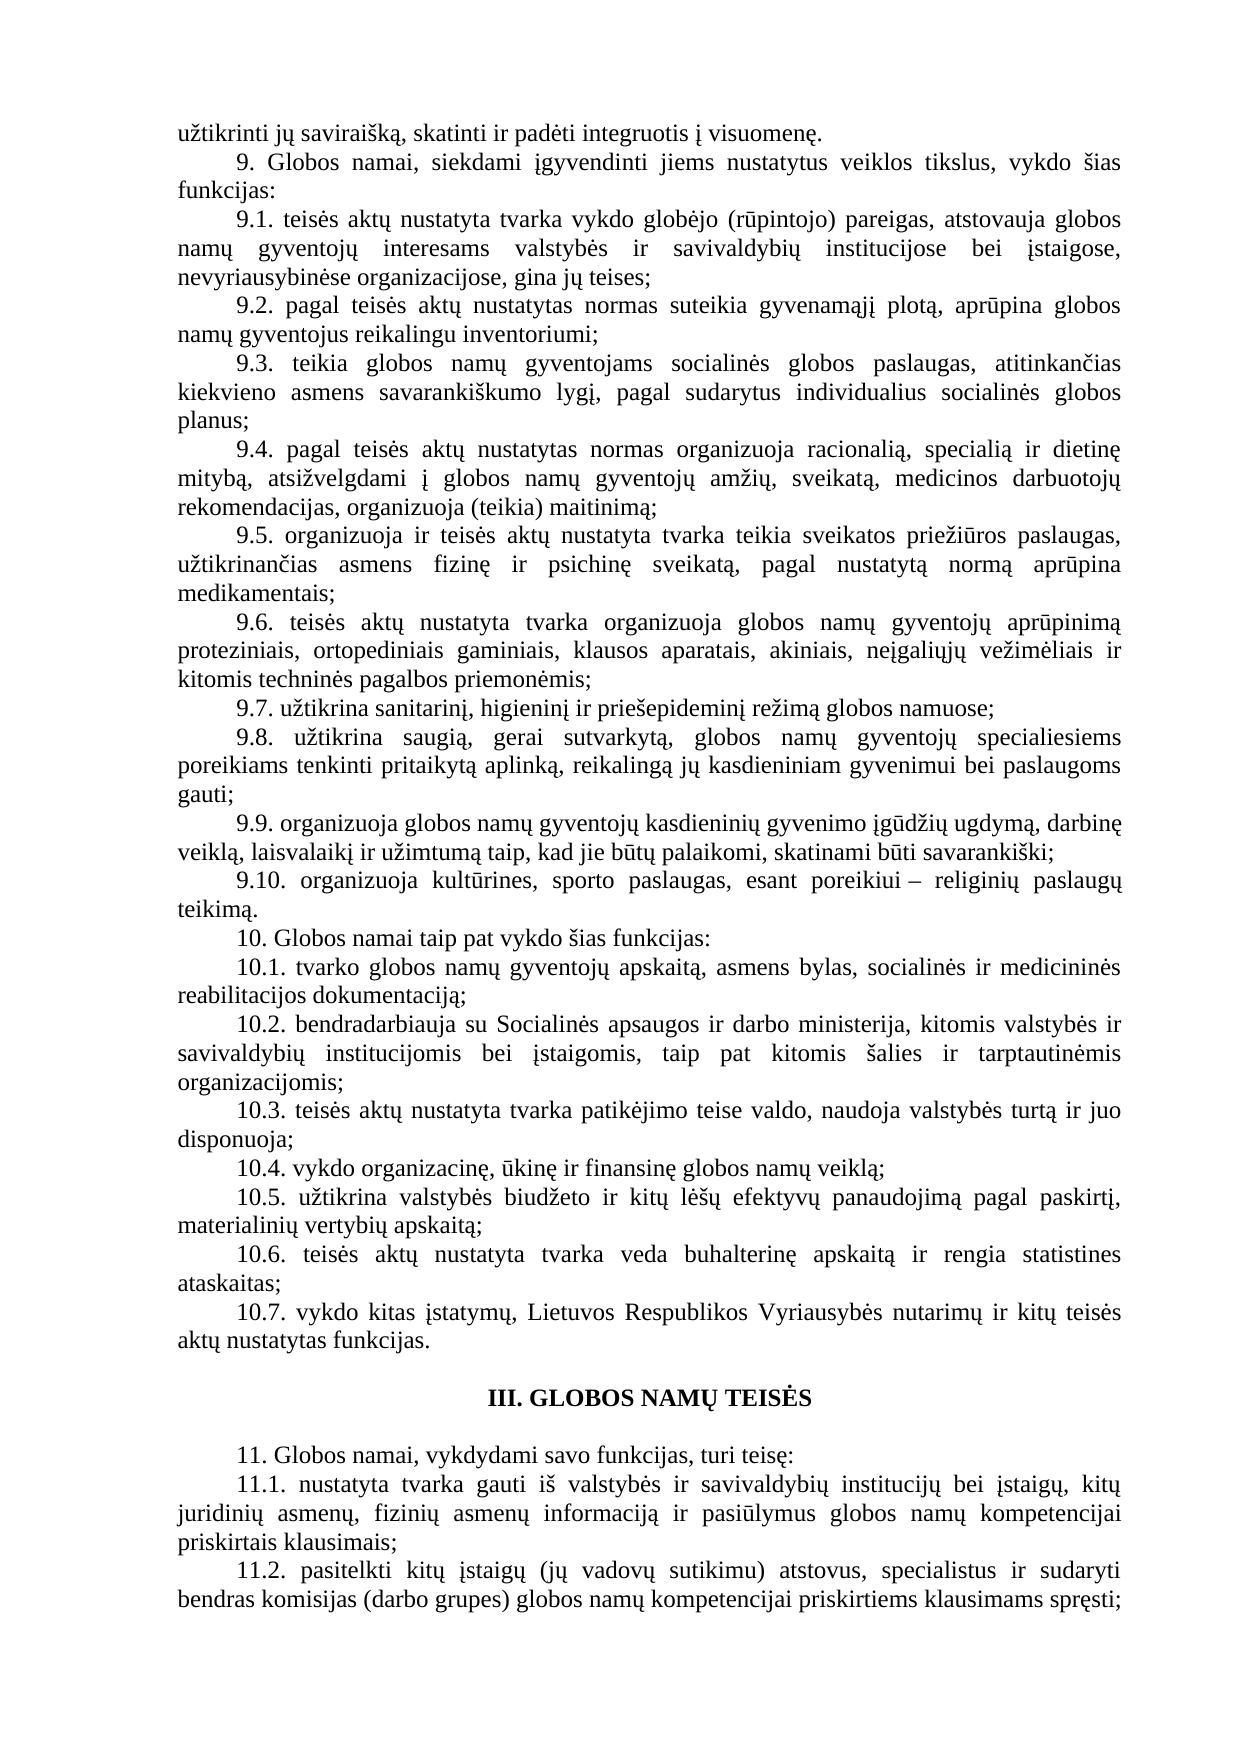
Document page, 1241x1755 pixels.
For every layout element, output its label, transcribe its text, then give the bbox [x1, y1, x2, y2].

text 9.4. pagal teisės aktų nustatytas normas organizuoja racionalią, specialią ir dietinę mitybą, atsižvelgdami į globos namų gyventojų amžių, sveikatą, medicinos darbuotojų rekomendacijas, organizuoja (teikia) maitinimą; [177, 434, 1122, 521]
text III. GLOBOS NAMŲ TEISĖS [177, 1383, 1122, 1412]
text 10.1. tvarko globos namų gyventojų apskaitą, asmens bylas, socialinės ir medicininės reabilitacijos dokumentaciją; [177, 952, 1122, 1009]
text 10.5. užtikrina valstybės biudžeto ir kitų lėšų efektyvų panaudojimą pagal paskirtį, materialinių vertybių apskaitą; [177, 1182, 1122, 1239]
text 10.3. teisės aktų nustatyta tvarka patikėjimo teise valdo, naudoja valstybės turtą ir juo disponuoja; [177, 1096, 1122, 1153]
text 9.5. organizuoja ir teisės aktų nustatyta tvarka teikia sveikatos priežiūros paslaugas, užtikrinančias asmens fizinę ir psichinę sveikatą, pagal nustatytą normą aprūpina medikamentais; [177, 521, 1122, 607]
text 9.9. organizuoja globos namų gyventojų kasdieninių gyvenimo įgūdžių ugdymą, darbinę veiklą, laisvalaikį ir užimtumą taip, kad jie būtų palaikomi, skatinami būti savarankiški; [177, 808, 1122, 866]
text 9.3. teikia globos namų gyventojams socialinės globos paslaugas, atitinkančias kiekvieno asmens savarankiškumo lygį, pagal sudarytus individualius socialinės globos planus; [177, 348, 1122, 434]
text 9.2. pagal teisės aktų nustatytas normas suteikia gyvenamąjį plotą, aprūpina globos namų gyventojus reikalingu inventoriumi; [177, 291, 1122, 348]
text 10.7. vykdo kitas įstatymų, Lietuvos Respublikos Vyriausybės nutarimų ir kitų teisės aktų nustatytas funkcijas. [177, 1297, 1122, 1354]
text 9.10. organizuoja kultūrines, sporto paslaugas, esant poreikiui – religinių paslaugų teikimą. [177, 866, 1122, 923]
text 9. Globos namai, siekdami įgyvendinti jiems nustatytus veiklos tikslus, vykdo šias funkcijas: [177, 147, 1122, 204]
text 10.6. teisės aktų nustatyta tvarka veda buhalterinę apskaitą ir rengia statistines ataskaitas; [177, 1239, 1122, 1297]
text 11.2. pasitelkti kitų įstaigų (jų vadovų sutikimu) atstovus, specialistus ir sudaryti bendras komisijas (darbo grupes) globos namų kompetencijai priskirtiems klausimams spręsti; [177, 1556, 1122, 1613]
text 9.7. užtikrina sanitarinį, higieninį ir priešepideminį režimą globos namuose; [177, 693, 1122, 722]
text 9.1. teisės aktų nustatyta tvarka vykdo globėjo (rūpintojo) pareigas, atstovauja globos namų gyventojų interesams valstybės ir savivaldybių institucijose bei įstaigose, nevyriausybinėse organizacijose, gina jų teises; [177, 204, 1122, 291]
text 11.1. nustatyta tvarka gauti iš valstybės ir savivaldybių institucijų bei įstaigų, kitų juridinių asmenų, fizinių asmenų informaciją ir pasiūlymus globos namų kompetencijai priskirtais klausimais; [177, 1469, 1122, 1556]
text 10.4. vykdo organizacinę, ūkinę ir finansinę globos namų veiklą; [177, 1153, 1122, 1182]
text 10. Globos namai taip pat vykdo šias funkcijas: [177, 923, 1122, 952]
text 9.8. užtikrina saugią, gerai sutvarkytą, globos namų gyventojų specialiesiems poreikiams tenkinti pritaikytą aplinką, reikalingą jų kasdieniniam gyvenimui bei paslaugoms gauti; [177, 722, 1122, 808]
text 11. Globos namai, vykdydami savo funkcijas, turi teisę: [177, 1441, 1122, 1469]
text 9.6. teisės aktų nustatyta tvarka organizuoja globos namų gyventojų aprūpinimą proteziniais, ortopediniais gaminiais, klausos aparatais, akiniais, neįgaliųjų vežimėliais ir kitomis techninės pagalbos priemonėmis; [177, 607, 1122, 693]
text 10.2. bendradarbiauja su Socialinės apsaugos ir darbo ministerija, kitomis valstybės ir savivaldybių institucijomis bei įstaigomis, taip pat kitomis šalies ir tarptautinėmis organizacijomis; [177, 1009, 1122, 1096]
text užtikrinti jų saviraišką, skatinti ir padėti integruotis į visuomenę. [177, 118, 1122, 147]
